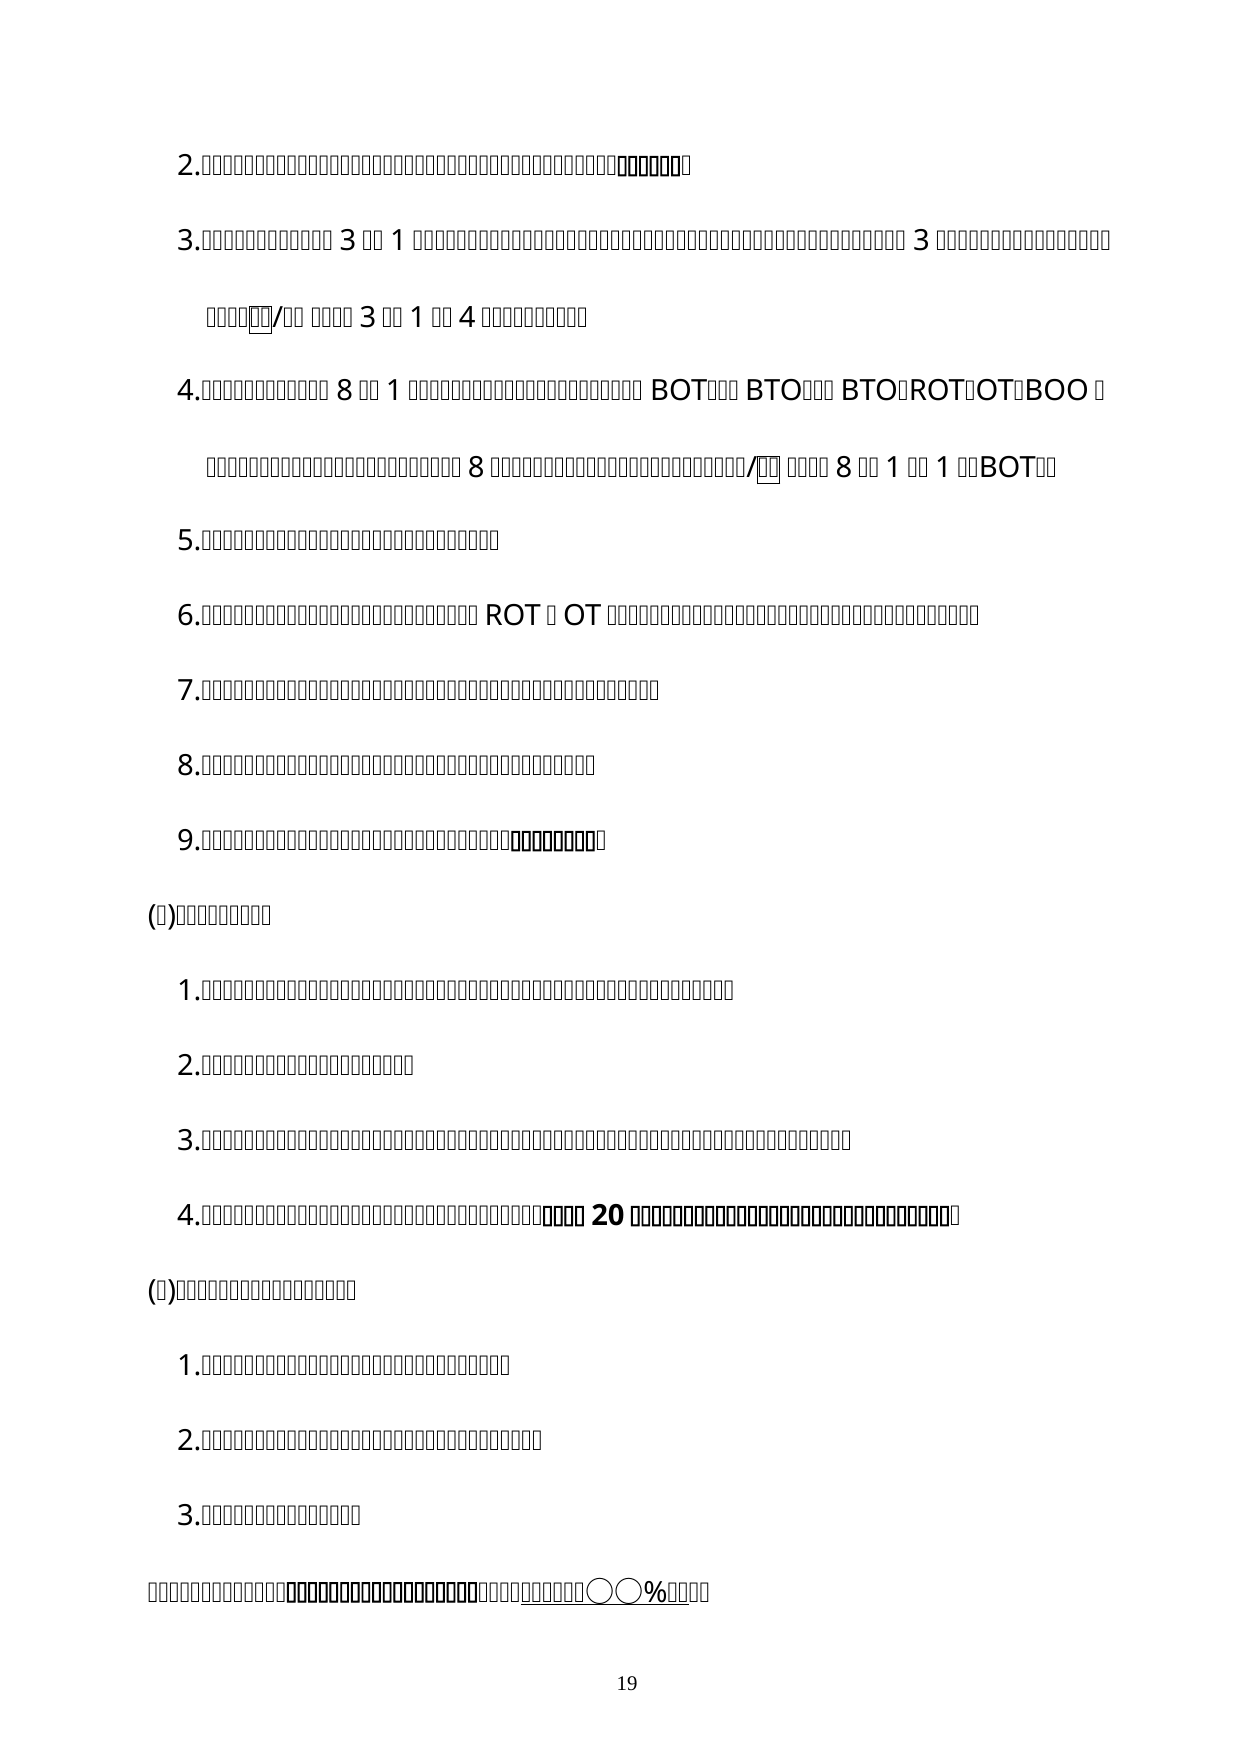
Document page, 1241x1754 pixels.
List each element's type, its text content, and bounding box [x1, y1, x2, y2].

text 8.民間機構名稱：係指與政府主辦機關簽訂申請個案投資契約所載民間公司或私法人。 [177, 727, 1106, 802]
text 三、計畫概述內容撰寫指引（關鍵說明或數據，請以加註底線方式標記，例如：民眾滿意度達○○%以上）： [148, 1552, 1106, 1627]
text 2.申請機關（構）首長（負責人）簽章：填入首長（負責人）姓名、蓋章。 [177, 1402, 1106, 1477]
text 1.工作團隊名稱：係指政府主辦機關（被授權或受委託機關）、顧問機構辦理申請個案之工作團隊名稱，無則免填。 [177, 952, 1106, 1027]
text 9.政府主辦機關：係指交由前揭民間機構經營公共建設之政府機關。政府機關團隊免填。 [177, 802, 1106, 877]
text 4.工作團隊成員：係為個案主要辦理之團隊或夥伴成員，政府機關團隊成員至多提名20人（含領隊），並請附表簡述成員對個案之貢獻，顧問機構團隊免填。 [177, 1177, 1106, 1252]
text 2.法令依據：依促參法辦理者，請圈選「促參法」；依其他法令辦理者，請圈選「其他」並載明法令名稱。 [177, 127, 1106, 202]
text 4.民間參與方式：指促參法第8條第1項各款規定，民間機構參與公共建設之方式，包括BOT、無償BTO、有償BTO、ROT、OT、BOO及其他。請圈選申請個案係「依據」或「符合」促參法第8條，並載明參與方式之款次及英文簡稱。【例如：依據/符合 促參法第8條第1項第1款（BOT）】 [177, 352, 1106, 502]
text 1.申請機關（構）：填入申請機關（構）名稱、蓋機關（構）關防。 [177, 1327, 1106, 1402]
text 6.民間投資金額：係指前揭計畫規模扣除政府投資金額。如採ROT或OT方式辦理，民間機構有另行投資設施（備）者，亦可填寫接辦後額外投資金額。 [177, 577, 1106, 652]
text 3.申請日期：指申請文件寄送日期。 [177, 1477, 1106, 1552]
text (二)工作團隊基本資料： [148, 877, 1106, 952]
text 5.計畫規模：係指公共建設計畫之總興建（或擴建、整建）成本。 [177, 502, 1106, 577]
text 3.公共建設類別：指促參法第3條第1項各款規定，供公眾使用或促進公共利益之公共設施。請圈選申請個案係「依據」或「符合」促參法第3條，並載明公共設施之款次及類別。【例如：依據/符合 促參法第3條第1項第4款（衛生醫療設施）】 [177, 202, 1106, 352]
text (三)申請機關（構）單位用印及聯絡資料： [148, 1252, 1106, 1327]
text 3.工作夥伴機關（構）：個案如有不同機關（構），如其他政府機關或顧問機構，共同或協助辦理，可以工作夥伴關係共同申請，無則免填。 [177, 1102, 1106, 1177]
text 2.工作團隊領隊：係指前揭工作團隊領隊姓名。 [177, 1027, 1106, 1102]
text 7.簽約日期、履約期間及營運期間：係指申請個案之契約所載簽約日期、履約期間及實際營運期間。 [177, 652, 1106, 727]
